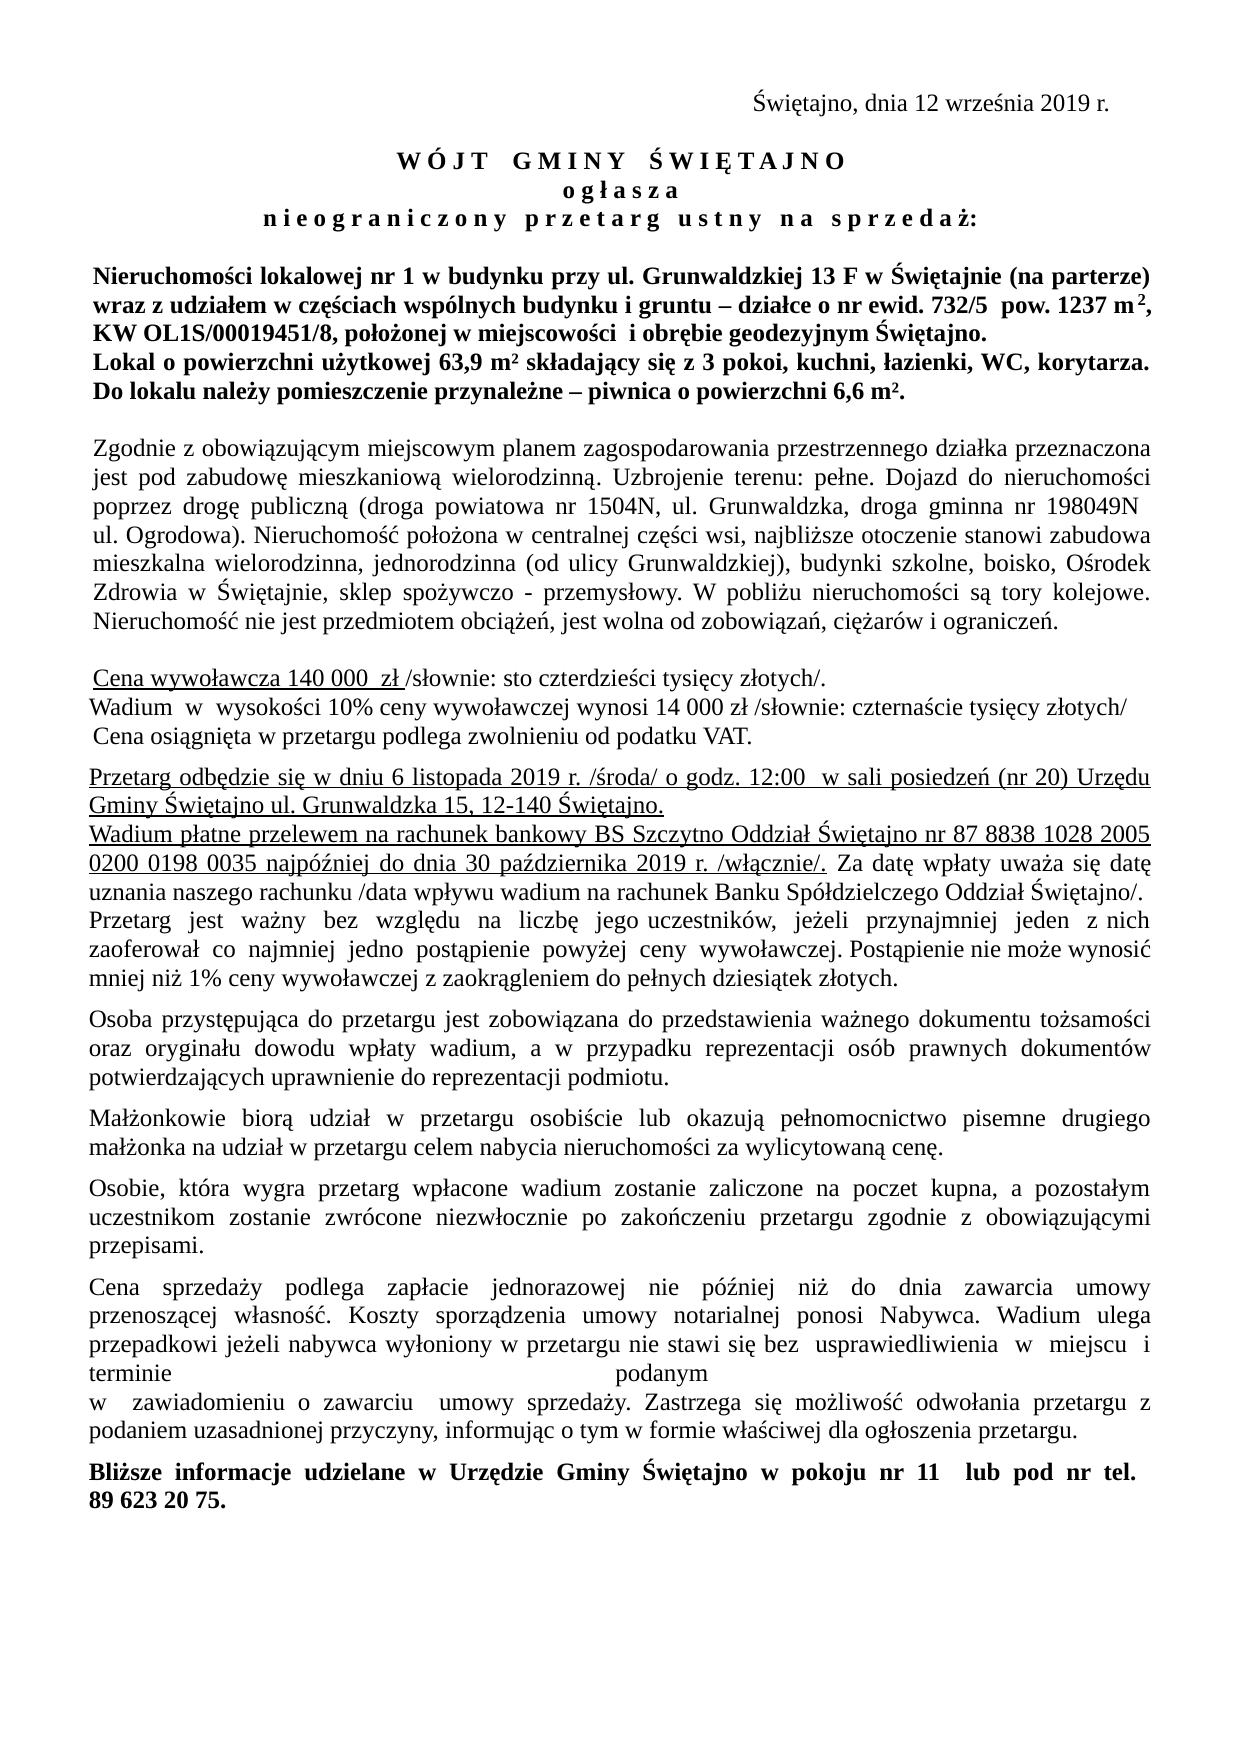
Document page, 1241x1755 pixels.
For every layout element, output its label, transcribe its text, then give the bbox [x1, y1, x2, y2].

text o g ł a s z a [88, 175, 1152, 203]
text Nieruchomości lokalowej nr 1 w budynku przy ul. Grunwaldzkiej 13 F w Świętajnie (na parterze) wraz z udziałem w częściach wspólnych budynku i gruntu – działce o nr ewid. 732/5 pow. 1237 m2, KW OL1S/00019451/8, położonej w miejscowości i obrębie geodezyjnym Świętajno. [55, 261, 1152, 347]
text Małżonkowie biorą udział w przetargu osobiście lub okazują pełnomocnictwo pisemne drugiego małżonka na udział w przetargu celem nabycia nieruchomości za wylicytowaną cenę. [88, 1103, 1152, 1160]
text Osoba przystępująca do przetargu jest zobowiązana do przedstawienia ważnego dokumentu tożsamości oraz oryginału dowodu wpłaty wadium, a w przypadku reprezentacji osób prawnych dokumentów potwierdzających uprawnienie do reprezentacji podmiotu. [88, 1004, 1152, 1090]
text Przetarg odbędzie się w dniu 6 listopada 2019 r. /środa/ o godz. 12:00 w sali posiedzeń (nr 20) Urzędu Gminy Świętajno ul. Grunwaldzka 15, 12-140 Świętajno. [88, 762, 1152, 819]
text Świętajno, dnia 12 września 2019 r. [752, 88, 1152, 117]
text Cena wywoławcza 140 000 zł /słownie: sto czterdzieści tysięcy złotych/. [55, 663, 1152, 692]
text n i e o g r a n i c z o n y p r z e t a r g u s t n y n a s p r z e d a ż: [88, 203, 1152, 232]
text Osobie, która wygra przetarg wpłacone wadium zostanie zaliczone na poczet kupna, a pozostałym uczestnikom zostanie zwrócone niezwłocznie po zakończeniu przetargu zgodnie z obowiązującymi przepisami. [88, 1173, 1152, 1259]
text Lokal o powierzchni użytkowej 63,9 m² składający się z 3 pokoi, kuchni, łazienki, WC, korytarza. Do lokalu należy pomieszczenie przynależne – piwnica o powierzchni 6,6 m². [55, 347, 1152, 405]
text Bliższe informacje udzielane w Urzędzie Gminy Świętajno w pokoju nr 11 lub pod nr tel. 89 623 20 75. [88, 1457, 1152, 1514]
text Cena sprzedaży podlega zapłacie jednorazowej nie później niż do dnia zawarcia umowy przenoszącej własność. Koszty sporządzenia umowy notarialnej ponosi Nabywca. Wadium ulega przepadkowi jeżeli nabywca wyłoniony w przetargu nie stawi się bez usprawiedliwienia w miejscu i terminie podanym w zawiadomieniu o zawarciu umowy sprzedaży. Zastrzega się możliwość odwołania przetargu z podaniem uzasadnionej przyczyny, informując o tym w formie właściwej dla ogłoszenia przetargu. [88, 1272, 1152, 1444]
text Wadium płatne przelewem na rachunek bankowy BS Szczytno Oddział Świętajno nr 87 8838 1028 2005 0200 0198 0035 najpóźniej do dnia 30 października 2019 r. /włącznie/. Za datę wpłaty uważa się datę uznania naszego rachunku /data wpływu wadium na rachunek Banku Spółdzielczego Oddział Świętajno/. [88, 819, 1152, 905]
text W Ó J T G M I N Y Ś W I Ę T A J N O [88, 146, 1152, 175]
text Cena osiągnięta w przetargu podlega zwolnieniu od podatku VAT. [55, 721, 1152, 750]
text Zgodnie z obowiązującym miejscowym planem zagospodarowania przestrzennego działka przeznaczona jest pod zabudowę mieszkaniową wielorodzinną. Uzbrojenie terenu: pełne. Dojazd do nieruchomości poprzez drogę publiczną (droga powiatowa nr 1504N, ul. Grunwaldzka, droga gminna nr 198049N ul. Ogrodowa). Nieruchomość położona w centralnej części wsi, najbliższe otoczenie stanowi zabudowa mieszkalna wielorodzinna, jednorodzinna (od ulicy Grunwaldzkiej), budynki szkolne, boisko, Ośrodek Zdrowia w Świętajnie, sklep spożywczo - przemysłowy. W pobliżu nieruchomości są tory kolejowe. Nieruchomość nie jest przedmiotem obciążeń, jest wolna od zobowiązań, ciężarów i ograniczeń. [55, 433, 1152, 635]
text Wadium w wysokości 10% ceny wywoławczej wynosi 14 000 zł /słownie: czternaście tysięcy złotych/ [88, 692, 1152, 721]
text Przetarg jest ważny bez względu na liczbę jego uczestników, jeżeli przynajmniej jeden z nich zaoferował co najmniej jedno postąpienie powyżej ceny wywoławczej. Postąpienie nie może wynosić mniej niż 1% ceny wywoławczej z zaokrągleniem do pełnych dziesiątek złotych. [88, 905, 1152, 992]
